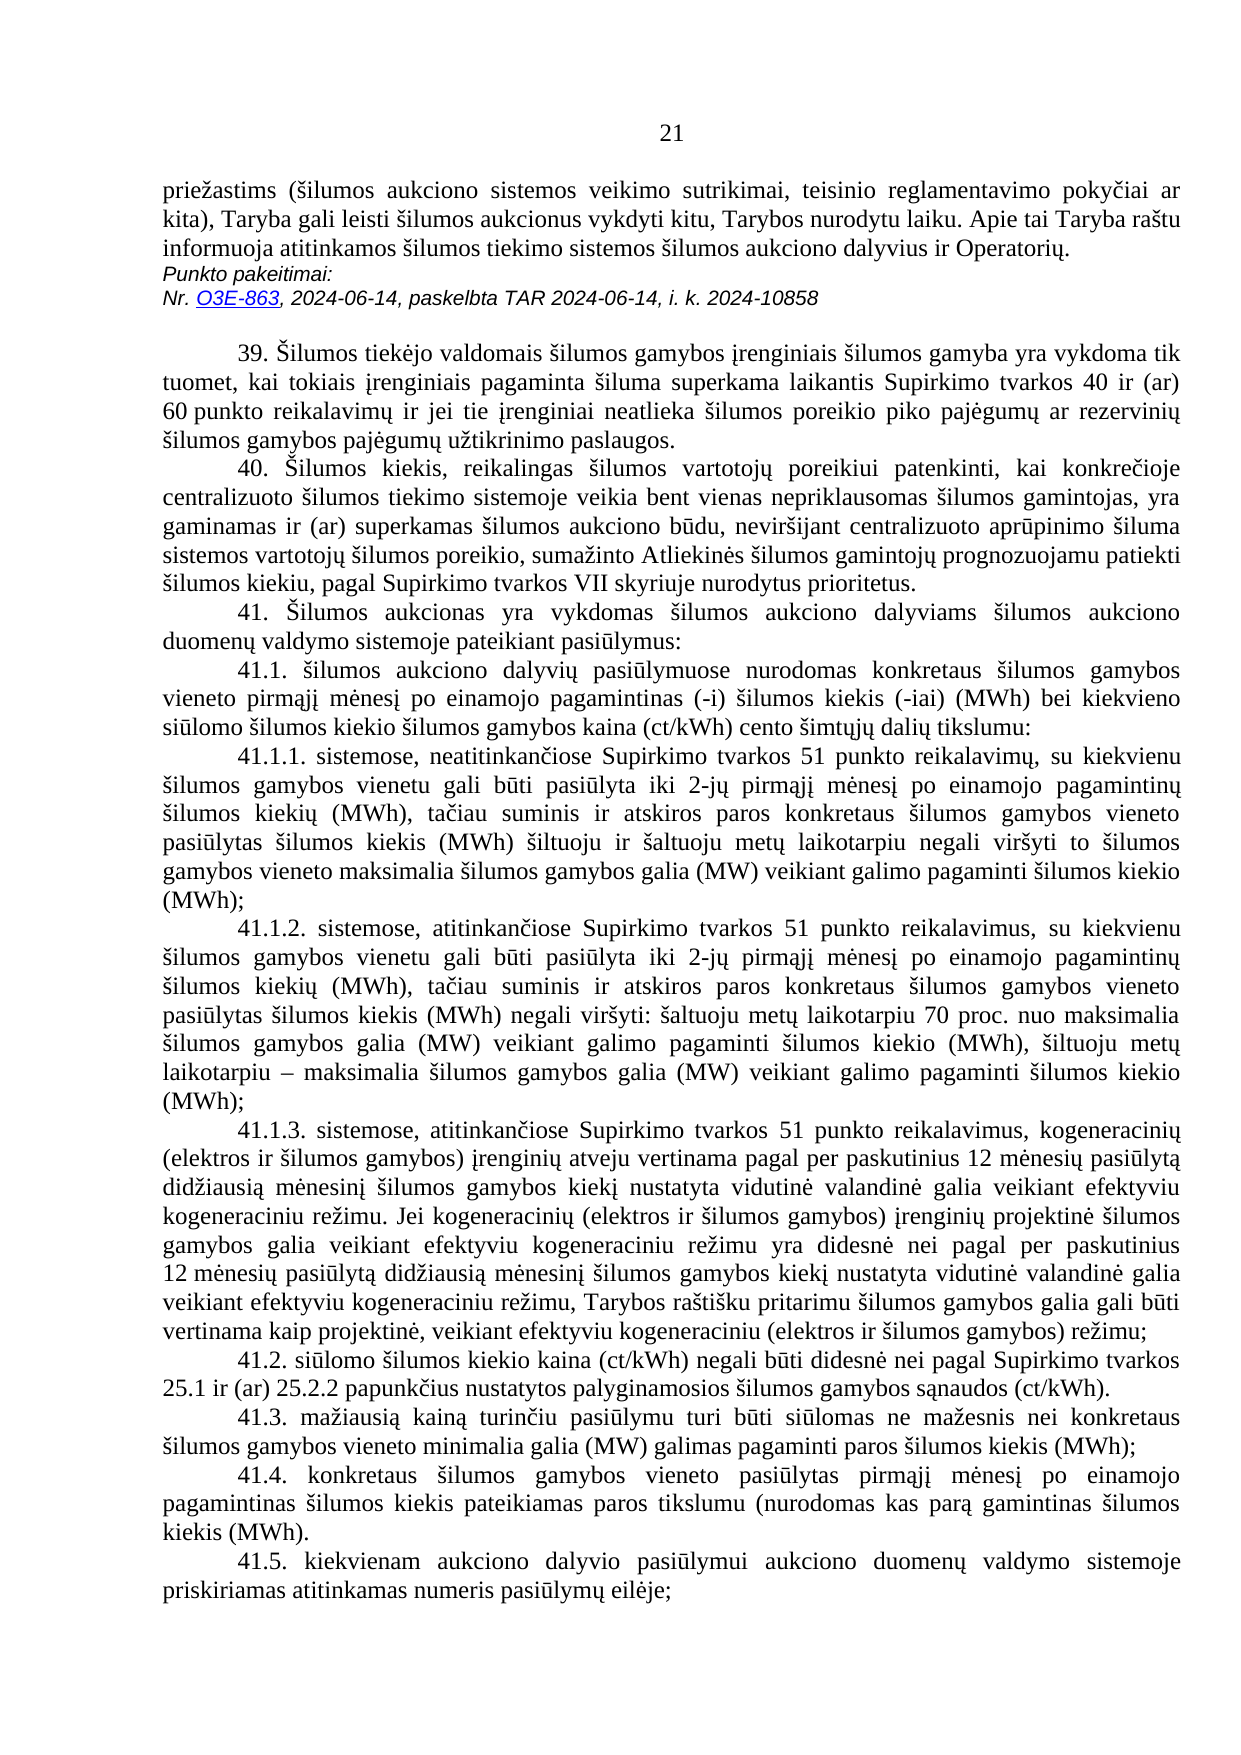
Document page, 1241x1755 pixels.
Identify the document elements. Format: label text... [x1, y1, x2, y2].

text 41.1.3. sistemose, atitinkančiose Supirkimo tvarkos 51 punkto reikalavimus, kogeneracinių (elektros ir šilumos gamybos) įrenginių atveju vertinama pagal per paskutinius 12 mėnesių pasiūlytą didžiausią mėnesinį šilumos gamybos kiekį nustatyta vidutinė valandinė galia veikiant efektyviu kogeneraciniu režimu. Jei kogeneracinių (elektros ir šilumos gamybos) įrenginių projektinė šilumos gamybos galia veikiant efektyviu kogeneraciniu režimu yra didesnė nei pagal per paskutinius 12 mėnesių pasiūlytą didžiausią mėnesinį šilumos gamybos kiekį nustatyta vidutinė valandinė galia veikiant efektyviu kogeneraciniu režimu, Tarybos raštišku pritarimu šilumos gamybos galia gali būti vertinama kaip projektinė, veikiant efektyviu kogeneraciniu (elektros ir šilumos gamybos) režimu; [162, 1115, 1181, 1345]
text 40. Šilumos kiekis, reikalingas šilumos vartotojų poreikiui patenkinti, kai konkrečioje centralizuoto šilumos tiekimo sistemoje veikia bent vienas nepriklausomas šilumos gamintojas, yra gaminamas ir (ar) superkamas šilumos aukciono būdu, neviršijant centralizuoto aprūpinimo šiluma sistemos vartotojų šilumos poreikio, sumažinto Atliekinės šilumos gamintojų prognozuojamu patiekti šilumos kiekiu, pagal Supirkimo tvarkos VII skyriuje nurodytus prioritetus. [162, 453, 1181, 597]
text 41.1.2. sistemose, atitinkančiose Supirkimo tvarkos 51 punkto reikalavimus, su kiekvienu šilumos gamybos vienetu gali būti pasiūlyta iki 2-jų pirmąjį mėnesį po einamojo pagamintinų šilumos kiekių (MWh), tačiau suminis ir atskiros paros konkretaus šilumos gamybos vieneto pasiūlytas šilumos kiekis (MWh) negali viršyti: šaltuoju metų laikotarpiu 70 proc. nuo maksimalia šilumos gamybos galia (MW) veikiant galimo pagaminti šilumos kiekio (MWh), šiltuoju metų laikotarpiu – maksimalia šilumos gamybos galia (MW) veikiant galimo pagaminti šilumos kiekio (MWh); [162, 913, 1181, 1115]
text Nr. O3E-863, 2024-06-14, paskelbta TAR 2024-06-14, i. k. 2024-10858 [162, 286, 1181, 310]
text 41.5. kiekvienam aukciono dalyvio pasiūlymui aukciono duomenų valdymo sistemoje priskiriamas atitinkamas numeris pasiūlymų eilėje; [162, 1546, 1181, 1603]
text Punkto pakeitimai: [162, 262, 1181, 286]
text 41.3. mažiausią kainą turinčiu pasiūlymu turi būti siūlomas ne mažesnis nei konkretaus šilumos gamybos vieneto minimalia galia (MW) galimas pagaminti paros šilumos kiekis (MWh); [162, 1402, 1181, 1460]
text 41.1.1. sistemose, neatitinkančiose Supirkimo tvarkos 51 punkto reikalavimų, su kiekvienu šilumos gamybos vienetu gali būti pasiūlyta iki 2-jų pirmąjį mėnesį po einamojo pagamintinų šilumos kiekių (MWh), tačiau suminis ir atskiros paros konkretaus šilumos gamybos vieneto pasiūlytas šilumos kiekis (MWh) šiltuoju ir šaltuoju metų laikotarpiu negali viršyti to šilumos gamybos vieneto maksimalia šilumos gamybos galia (MW) veikiant galimo pagaminti šilumos kiekio (MWh); [162, 741, 1181, 913]
text priežastims (šilumos aukciono sistemos veikimo sutrikimai, teisinio reglamentavimo pokyčiai ar kita), Taryba gali leisti šilumos aukcionus vykdyti kitu, Tarybos nurodytu laiku. Apie tai Taryba raštu informuoja atitinkamos šilumos tiekimo sistemos šilumos aukciono dalyvius ir Operatorių. [162, 176, 1181, 262]
text 41. Šilumos aukcionas yra vykdomas šilumos aukciono dalyviams šilumos aukciono duomenų valdymo sistemoje pateikiant pasiūlymus: [162, 597, 1181, 655]
text 39. Šilumos tiekėjo valdomais šilumos gamybos įrenginiais šilumos gamyba yra vykdoma tik tuomet, kai tokiais įrenginiais pagaminta šiluma superkama laikantis Supirkimo tvarkos 40 ir (ar) 60 punkto reikalavimų ir jei tie įrenginiai neatlieka šilumos poreikio piko pajėgumų ar rezervinių šilumos gamybos pajėgumų užtikrinimo paslaugos. [162, 338, 1181, 453]
text 41.4. konkretaus šilumos gamybos vieneto pasiūlytas pirmąjį mėnesį po einamojo pagamintinas šilumos kiekis pateikiamas paros tikslumu (nurodomas kas parą gamintinas šilumos kiekis (MWh). [162, 1460, 1181, 1546]
text 41.2. siūlomo šilumos kiekio kaina (ct/kWh) negali būti didesnė nei pagal Supirkimo tvarkos 25.1 ir (ar) 25.2.2 papunkčius nustatytos palyginamosios šilumos gamybos sąnaudos (ct/kWh). [162, 1345, 1181, 1402]
text 41.1. šilumos aukciono dalyvių pasiūlymuose nurodomas konkretaus šilumos gamybos vieneto pirmąjį mėnesį po einamojo pagamintinas (-i) šilumos kiekis (-iai) (MWh) bei kiekvieno siūlomo šilumos kiekio šilumos gamybos kaina (ct/kWh) cento šimtųjų dalių tikslumu: [162, 655, 1181, 741]
